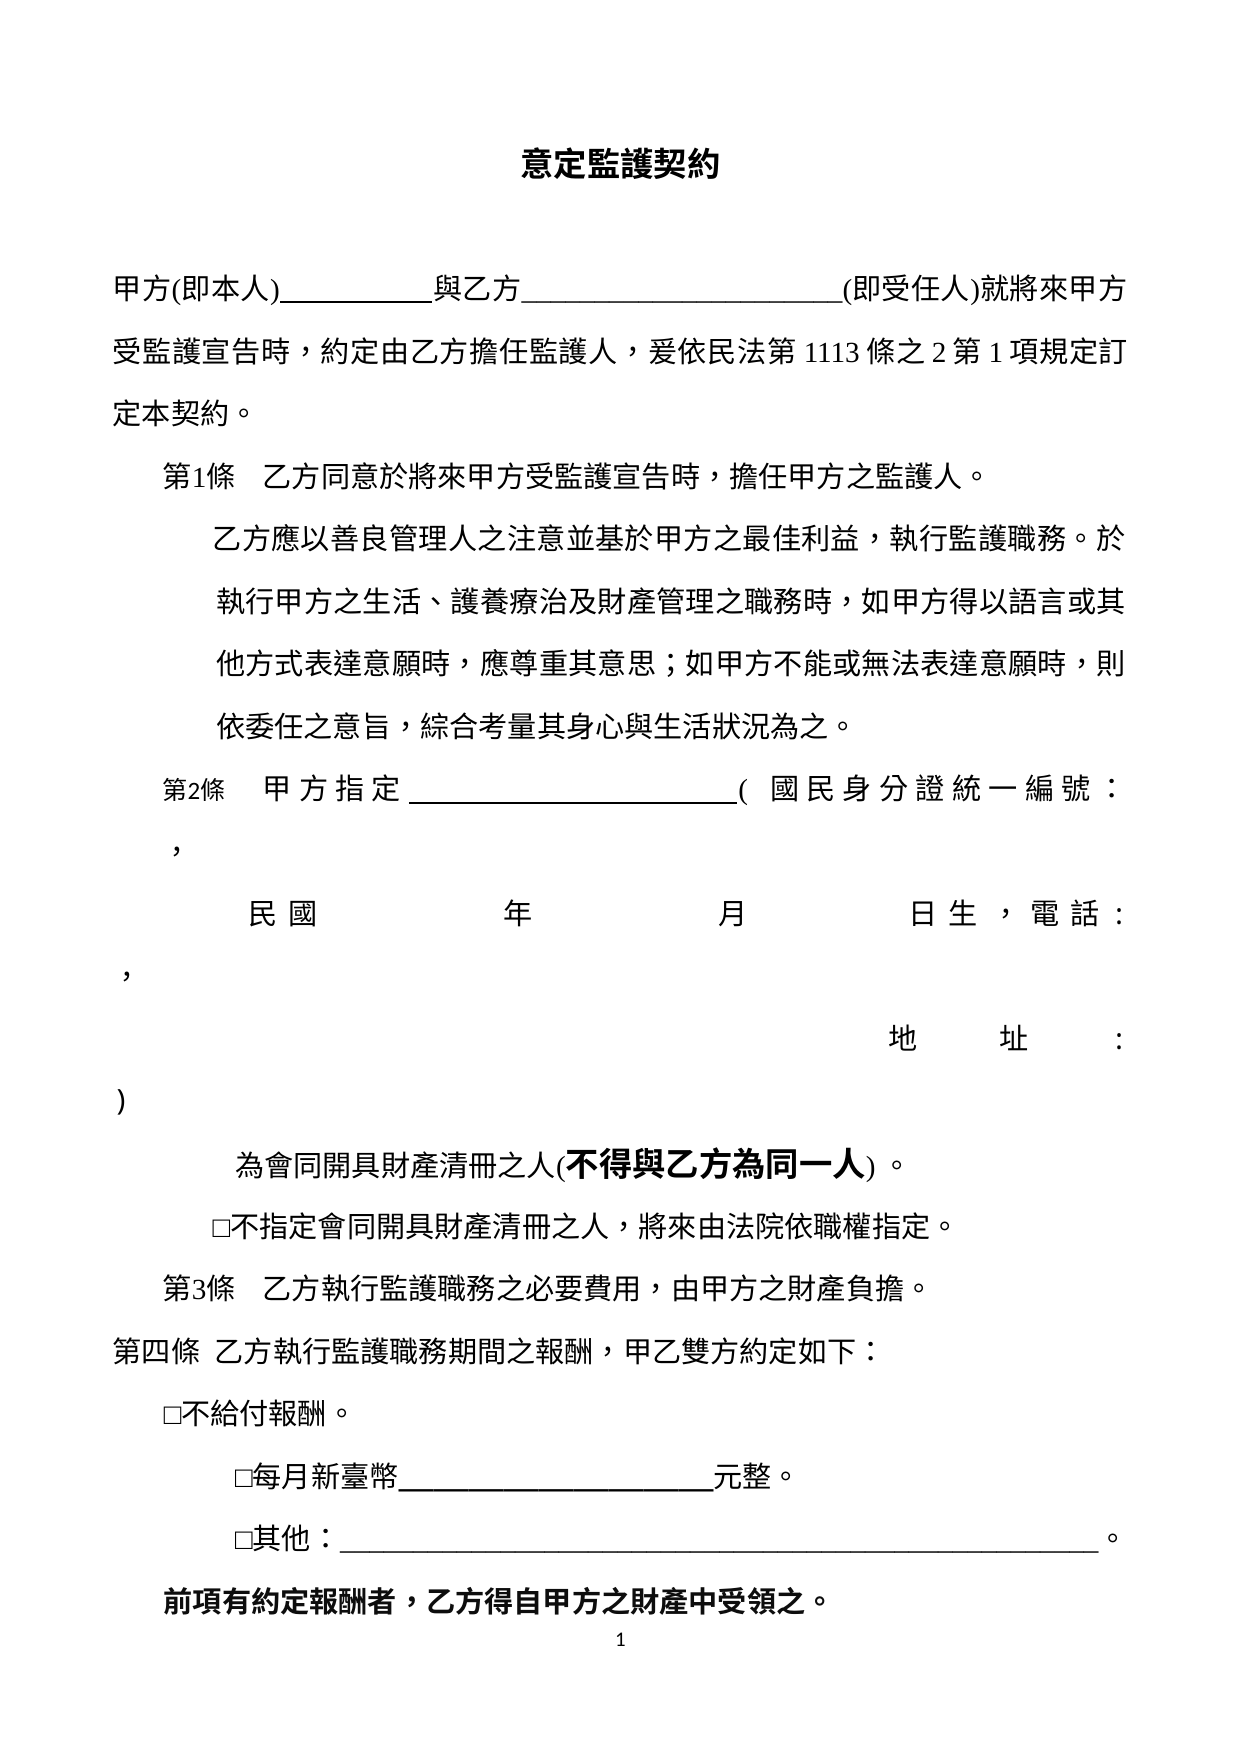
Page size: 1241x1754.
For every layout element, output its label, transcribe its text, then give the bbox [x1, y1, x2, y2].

text 意定監護契約 [112, 120, 1128, 183]
list 乙方執行監護職務之必要費用，由甲方之財產負擔。 [162, 1245, 1128, 1308]
text 甲方(即本人) 與乙方______________________(即受任人)就將來甲方受監護宣告時，約定由乙方擔任監護人，爰依民法第1113條之2第1項規定訂定本契約。 [112, 245, 1128, 433]
text □不指定會同開具財產清冊之人，將來由法院依職權指定。 [162, 1183, 1128, 1245]
text 乙方應以善良管理人之注意並基於甲方之最佳利益，執行監護職務。於執行甲方之生活、護養療治及財產管理之職務時，如甲方得以語言或其他方式表達意願時，應尊重其意思；如甲方不能或無法表達意願時，則依委任之意旨，綜合考量其身心與生活狀況為之。 [212, 495, 1128, 745]
text 為會同開具財產清冊之人(不得與乙方為同一人) 。 [112, 1120, 1128, 1183]
text □其他：____________________________________________________。 [112, 1495, 1128, 1558]
text □不給付報酬。 [112, 1370, 1128, 1433]
text 民國 年 月 日生，電話: ， [112, 870, 1128, 995]
list 甲方指定 ( 國民身分證統一編號： ， [162, 745, 1128, 870]
text 前項有約定報酬者，乙方得自甲方之財產中受領之。 [112, 1558, 1128, 1620]
text 地址: ) [112, 995, 1128, 1120]
text □每月新臺幣__________________元整。 [112, 1433, 1128, 1495]
text 第四條 乙方執行監護職務期間之報酬，甲乙雙方約定如下： [112, 1308, 1128, 1370]
list 乙方同意於將來甲方受監護宣告時，擔任甲方之監護人。 [162, 433, 1128, 495]
